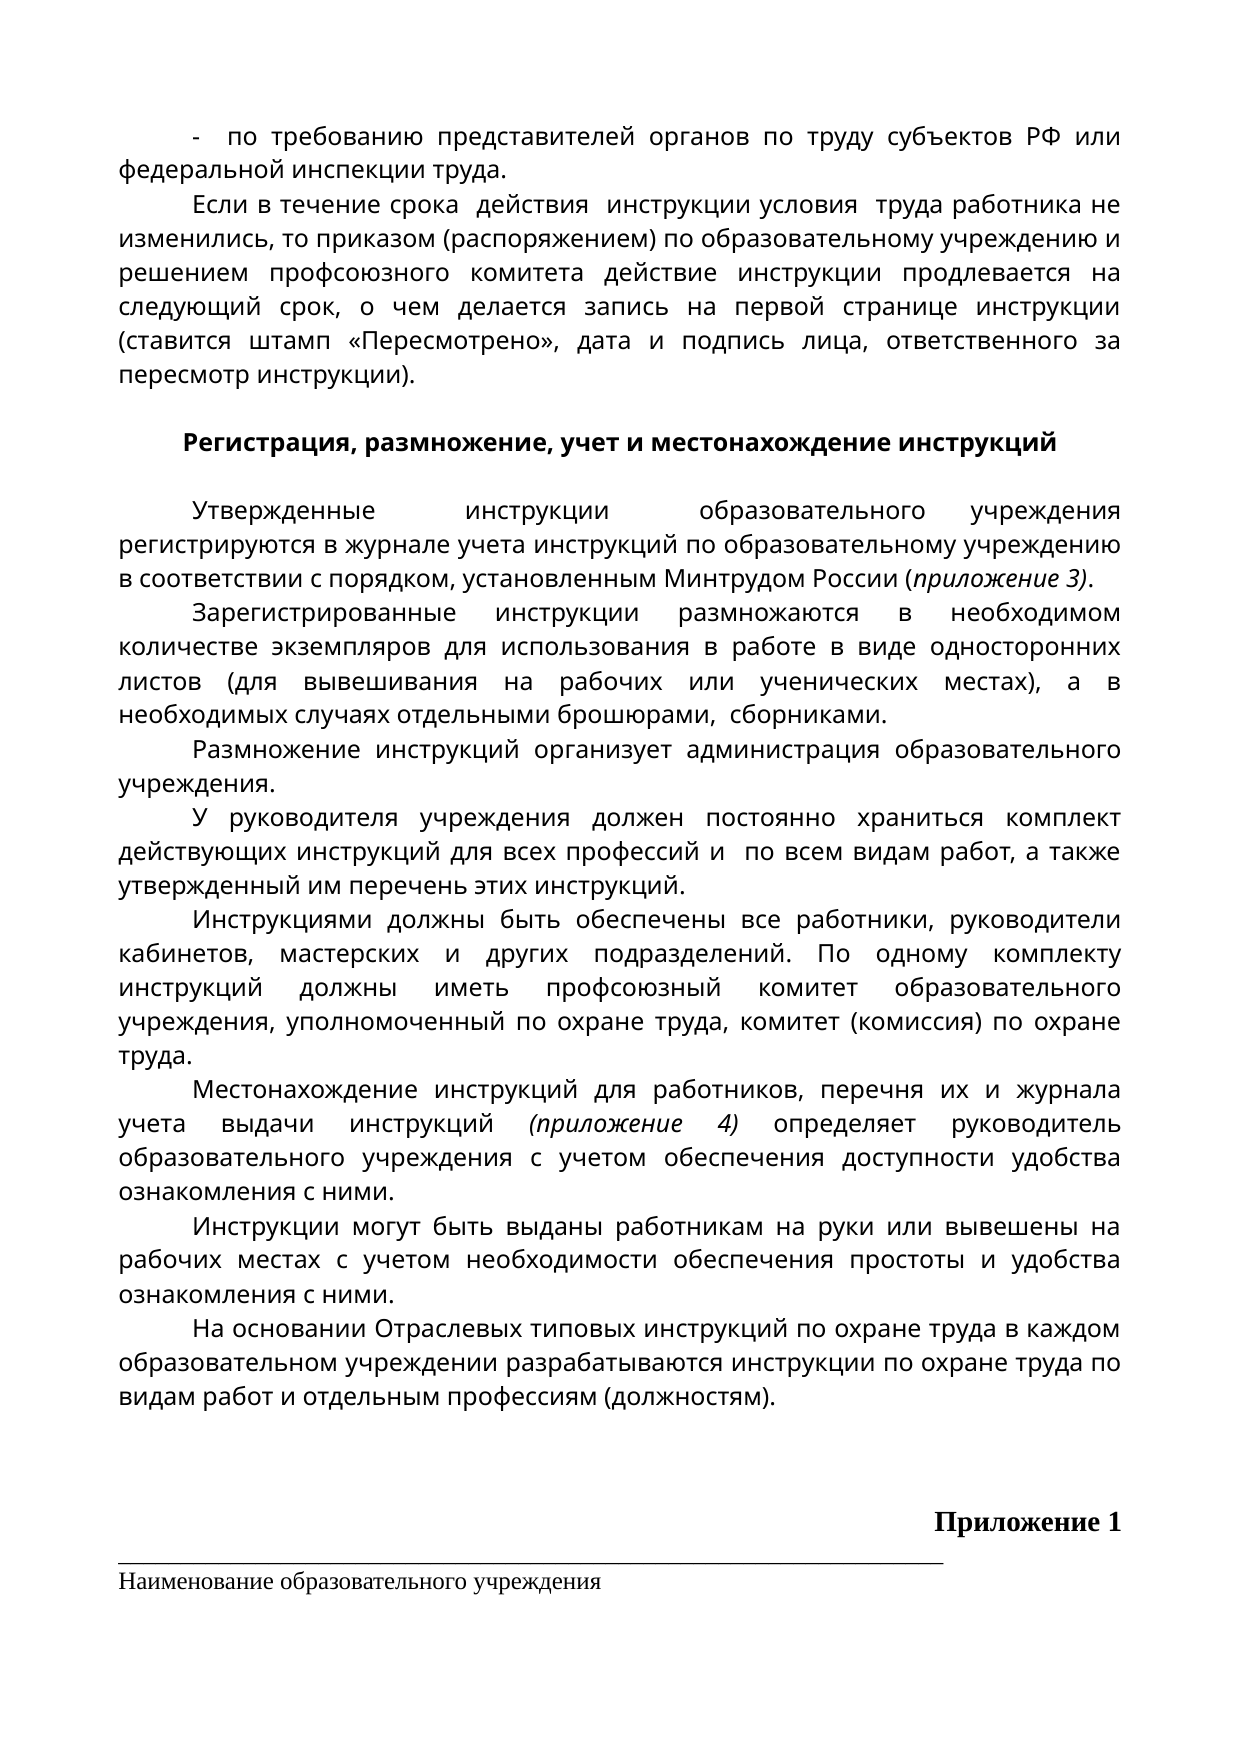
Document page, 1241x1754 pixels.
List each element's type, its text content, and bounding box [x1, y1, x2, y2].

text Зарегистрированные инструкции размножаются в необходимом количестве экземпляров для использования в работе в виде односторонних листов (для вывешивания на рабочих или ученических местах), а в необходимых случаях отдельными брошюрами, сборниками. [118, 595, 1122, 731]
text Если в течение срока действия инструкции условия труда работника не изменились, то приказом (распоряжением) по образовательному учреждению и решением профсоюзного комитета действие инструкции продлевается на следующий срок, о чем делается запись на первой странице инструкции (ставится штамп «Пересмотрено», дата и подпись лица, ответственного за пересмотр инструкции). [118, 186, 1122, 391]
text Инструкциями должны быть обеспечены все работники, руководители кабинетов, мастерских и других подразделений. По одному комплекту инструкций должны иметь профсоюзный комитет образовательного учреждения, уполномоченный по охране труда, комитет (комиссия) по охране труда. [118, 902, 1122, 1072]
text Регистрация, размножение, учет и местонахождение инструкций [118, 425, 1122, 459]
text Приложение 1 [118, 1504, 1122, 1538]
text Местонахождение инструкций для работников, перечня их и журнала учета выдачи инструкций (приложение 4) определяет руководитель образовательного учреждения с учетом обеспечения доступности удобства ознакомления с ними. [118, 1072, 1122, 1208]
text Инструкции могут быть выданы работникам на руки или вывешены на рабочих местах с учетом необходимости обеспечения простоты и удобства ознакомления с ними. [118, 1208, 1122, 1310]
text Размножение инструкций организует администрация образовательного учреждения. [118, 731, 1122, 799]
text - по требованию представителей органов по труду субъектов РФ или федеральной инспекции труда. [118, 118, 1122, 186]
text У руководителя учреждения должен постоянно храниться комплект действующих инструкций для всех профессий и по всем видам работ, а также утвержденный им перечень этих инструкций. [118, 799, 1122, 902]
text __________________________________________________________________ [118, 1538, 1122, 1566]
text Наименование образовательного учреждения [118, 1566, 1122, 1595]
text Утвержденные инструкции образовательного учреждения регистрируются в журнале учета инструкций по образовательному учреждению в соответствии с порядком, установленным Минтрудом России (приложение 3). [118, 493, 1122, 595]
text На основании Отраслевых типовых инструкций по охране труда в каждом образовательном учреждении разрабатываются инструкции по охране труда по видам работ и отдельным профессиям (должностям). [118, 1310, 1122, 1412]
